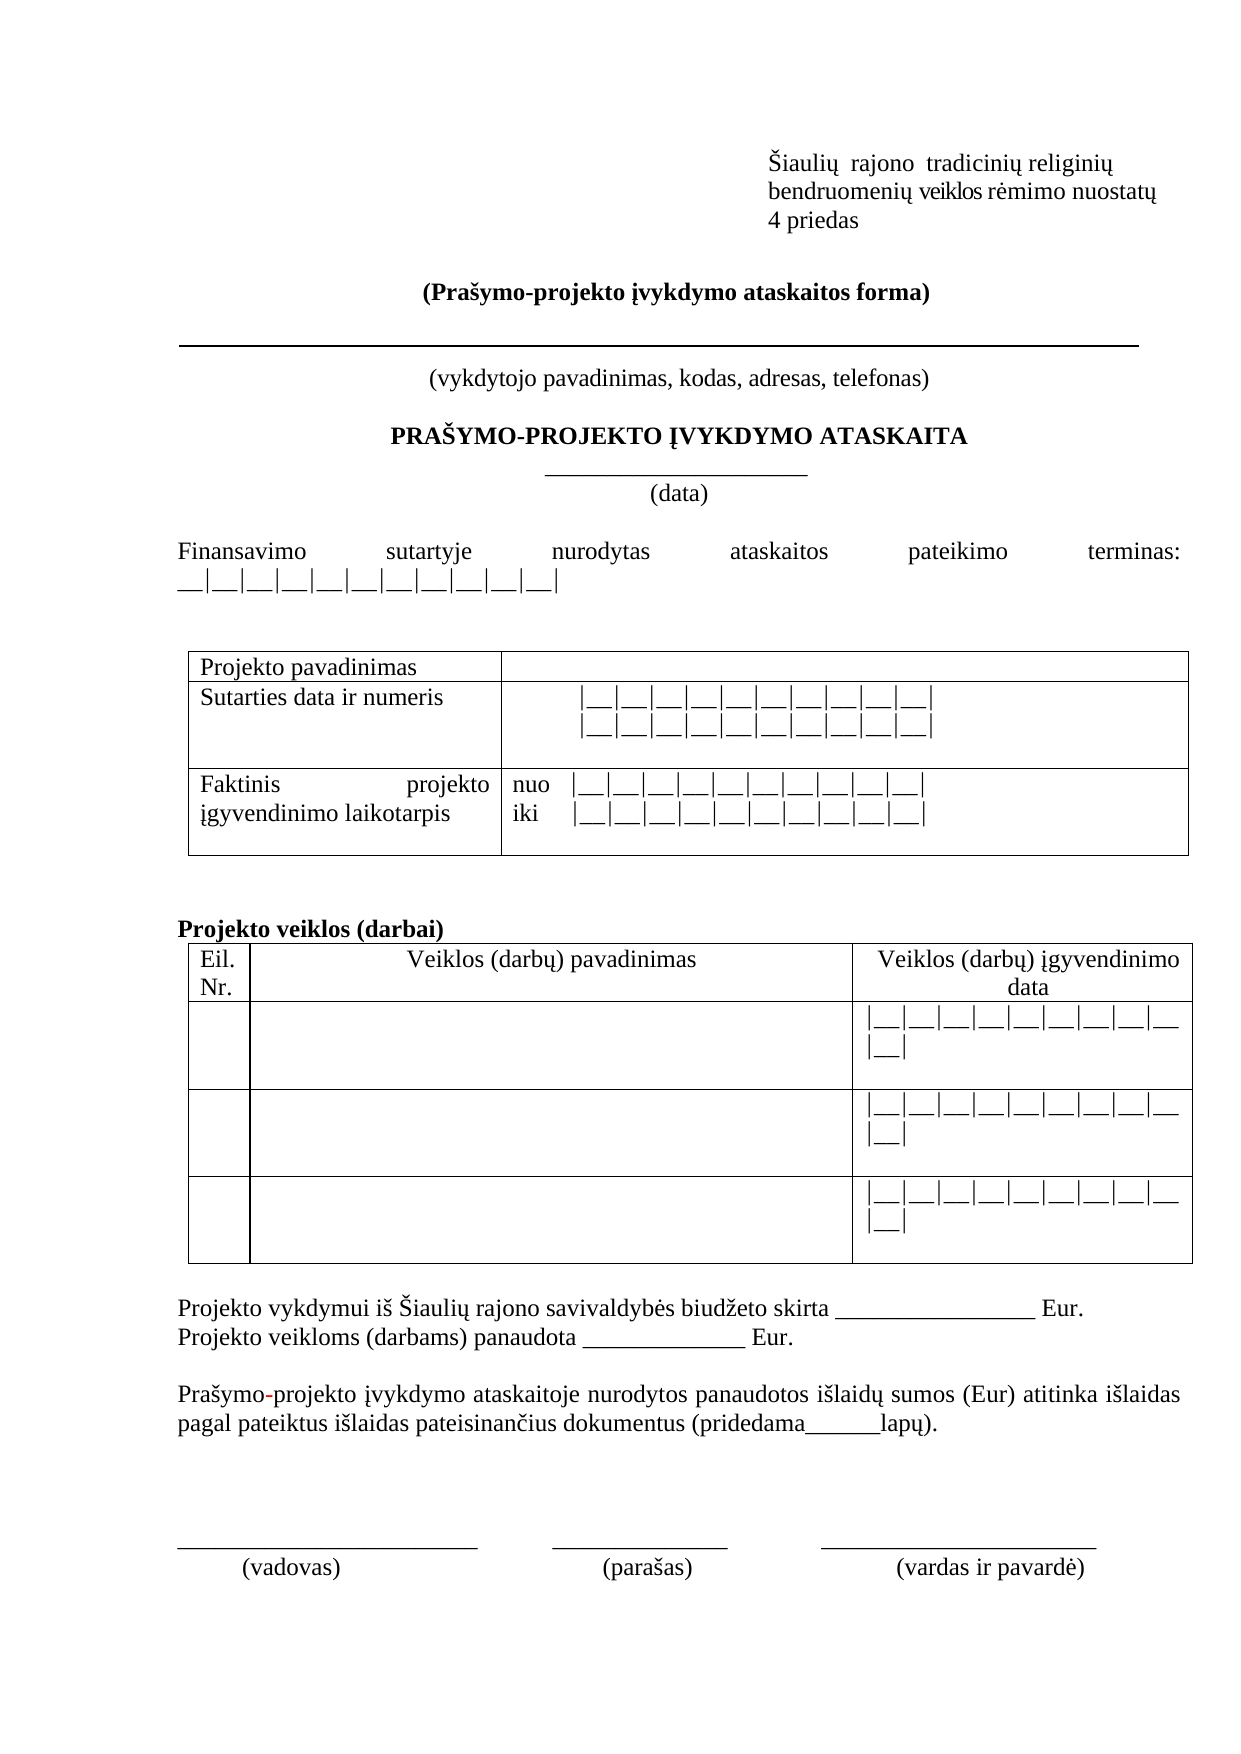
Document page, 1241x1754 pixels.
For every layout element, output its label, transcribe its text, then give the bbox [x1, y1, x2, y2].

table_cell nuo __________ iki __________ [502, 769, 1188, 855]
table_cell Sutarties data ir numeris [189, 682, 501, 768]
table_header Eil. Nr. [189, 944, 249, 1001]
text Projekto veikloms (darbams) panaudota _____________ Eur. [177, 1322, 1181, 1350]
table_cell [189, 1090, 249, 1176]
table_cell __________ __________ [502, 682, 1188, 768]
table_header [502, 652, 1188, 681]
text (vykdytojo pavadinimas, kodas, adresas, telefonas) [177, 363, 1181, 392]
text Projekto vykdymui iš Šiaulių rajono savivaldybės biudžeto skirta ________________ Eur. [177, 1293, 1181, 1322]
text 4 priedas [177, 205, 1181, 234]
text _____________________ [177, 450, 1181, 478]
table_cell [251, 1002, 852, 1088]
table_cell [251, 1177, 852, 1263]
table_header Projekto pavadinimas [189, 652, 501, 681]
table_cell __________ [853, 1002, 1192, 1088]
table_cell [251, 1090, 852, 1176]
text Prašymo-projekto įvykdymo ataskaitoje nurodytos panaudotos išlaidų sumos (Eur) atitinka išlaidas pagal pateiktus išlaidas pateisinančius dokumentus (pridedama______lapų). [177, 1379, 1181, 1437]
text ________________________ ______________ ______________________ [177, 1523, 1181, 1552]
text PRAŠYMO-PROJEKTO ĮVYKDYMO ATASKAITA [177, 421, 1181, 450]
table_cell __________ [853, 1177, 1192, 1263]
table_cell [189, 1177, 249, 1263]
text (vadovas) (parašas) (vardas ir pavardė) [177, 1552, 1181, 1580]
text Projekto veiklos (darbai) [177, 914, 1181, 943]
text (Prašymo-projekto įvykdymo ataskaitos forma) [177, 277, 1175, 306]
table_cell Faktinis projekto įgyvendinimo laikotarpis [189, 769, 501, 855]
table_cell [189, 1002, 249, 1088]
table_cell __________ [853, 1090, 1192, 1176]
text (data) [177, 478, 1181, 507]
table_header Veiklos (darbų) pavadinimas [251, 944, 852, 1001]
text bendruomenių veiklos rėmimo nuostatų [177, 176, 1181, 205]
table_header Veiklos (darbų) įgyvendinimo data [853, 944, 1192, 1001]
text Šiaulių rajono tradicinių religinių [177, 148, 1181, 176]
text Finansavimo sutartyje nurodytas ataskaitos pateikimo terminas: ____________ [177, 536, 1181, 593]
